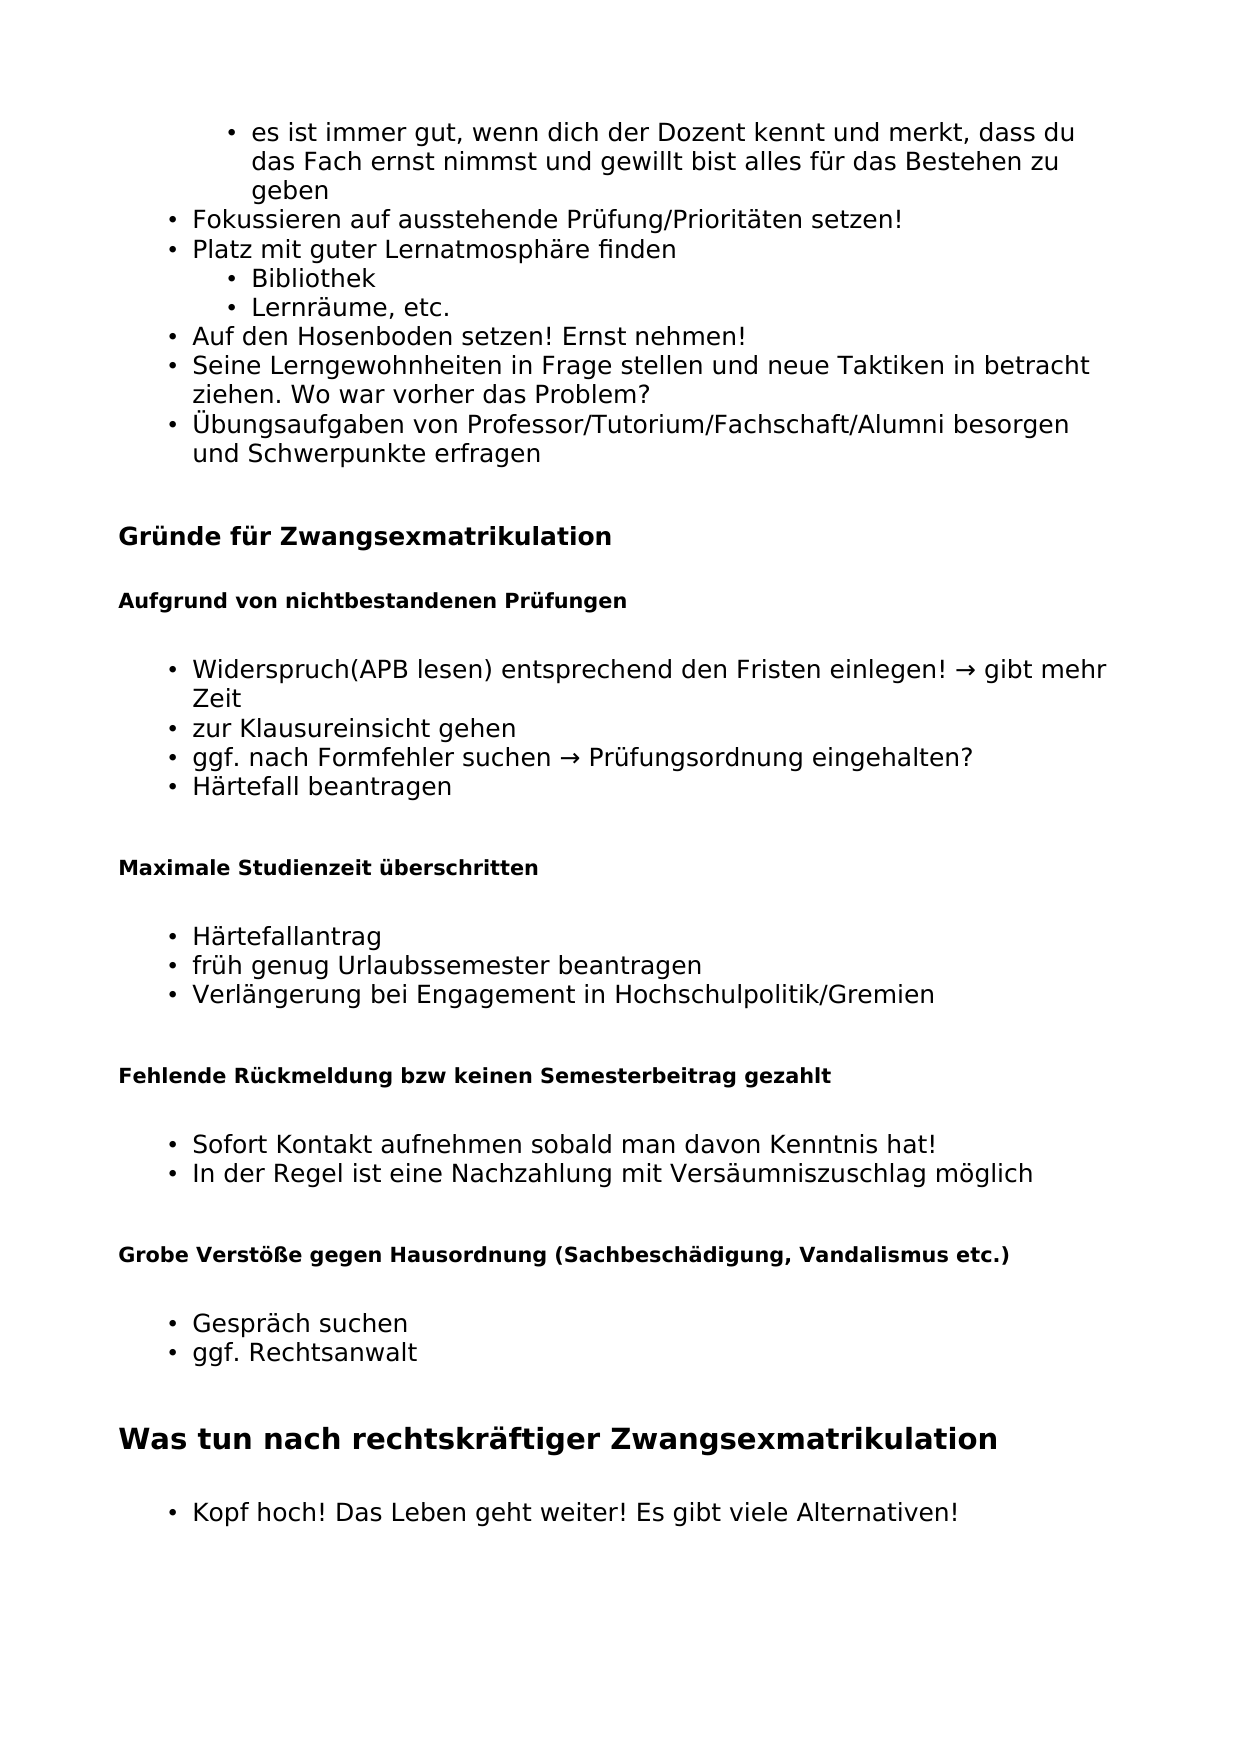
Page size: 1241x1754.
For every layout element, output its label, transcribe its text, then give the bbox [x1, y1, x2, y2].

list Lernräume, etc. [236, 293, 1122, 322]
subtitle Was tun nach rechtskräftiger Zwangsexmatrikulation [118, 1422, 1122, 1456]
list Übungsaufgaben von Professor/Tutorium/Fachschaft/Alumni besorgen und Schwerpunkte erfragen [177, 410, 1122, 468]
list Verlängerung bei Engagement in Hochschulpolitik/Gremien [177, 980, 1122, 1009]
list Härtefallantrag [177, 922, 1122, 951]
subtitle Grobe Verstöße gegen Hausordnung (Sachbeschädigung, Vandalismus etc.) [118, 1243, 1122, 1267]
list ggf. nach Formfehler suchen → Prüfungsordnung eingehalten? [177, 743, 1122, 772]
list Platz mit guter Lernatmosphäre finden [177, 235, 1122, 264]
list In der Regel ist eine Nachzahlung mit Versäumniszuschlag möglich [177, 1159, 1122, 1189]
subtitle Aufgrund von nichtbestandenen Prüfungen [118, 589, 1122, 613]
list früh genug Urlaubssemester beantragen [177, 951, 1122, 980]
list Härtefall beantragen [177, 772, 1122, 801]
list es ist immer gut, wenn dich der Dozent kennt und merkt, dass du das Fach ernst nimmst und gewillt bist alles für das Bestehen zu geben [236, 118, 1122, 206]
list Gespräch suchen [177, 1309, 1122, 1338]
list zur Klausureinsicht gehen [177, 714, 1122, 743]
list Auf den Hosenboden setzen! Ernst nehmen! [177, 322, 1122, 351]
list Fokussieren auf ausstehende Prüfung/Prioritäten setzen! [177, 206, 1122, 235]
subtitle Maximale Studienzeit überschritten [118, 856, 1122, 880]
list ggf. Rechtsanwalt [177, 1338, 1122, 1368]
subtitle Gründe für Zwangsexmatrikulation [118, 523, 1122, 552]
subtitle Fehlende Rückmeldung bzw keinen Semesterbeitrag gezahlt [118, 1064, 1122, 1088]
list Seine Lerngewohnheiten in Frage stellen und neue Taktiken in betracht ziehen. Wo war vorher das Problem? [177, 351, 1122, 410]
list Sofort Kontakt aufnehmen sobald man davon Kenntnis hat! [177, 1130, 1122, 1159]
list Kopf hoch! Das Leben geht weiter! Es gibt viele Alternativen! [177, 1498, 1122, 1527]
list Bibliothek [236, 264, 1122, 293]
list Widerspruch(APB lesen) entsprechend den Fristen einlegen! → gibt mehr Zeit [177, 656, 1122, 714]
